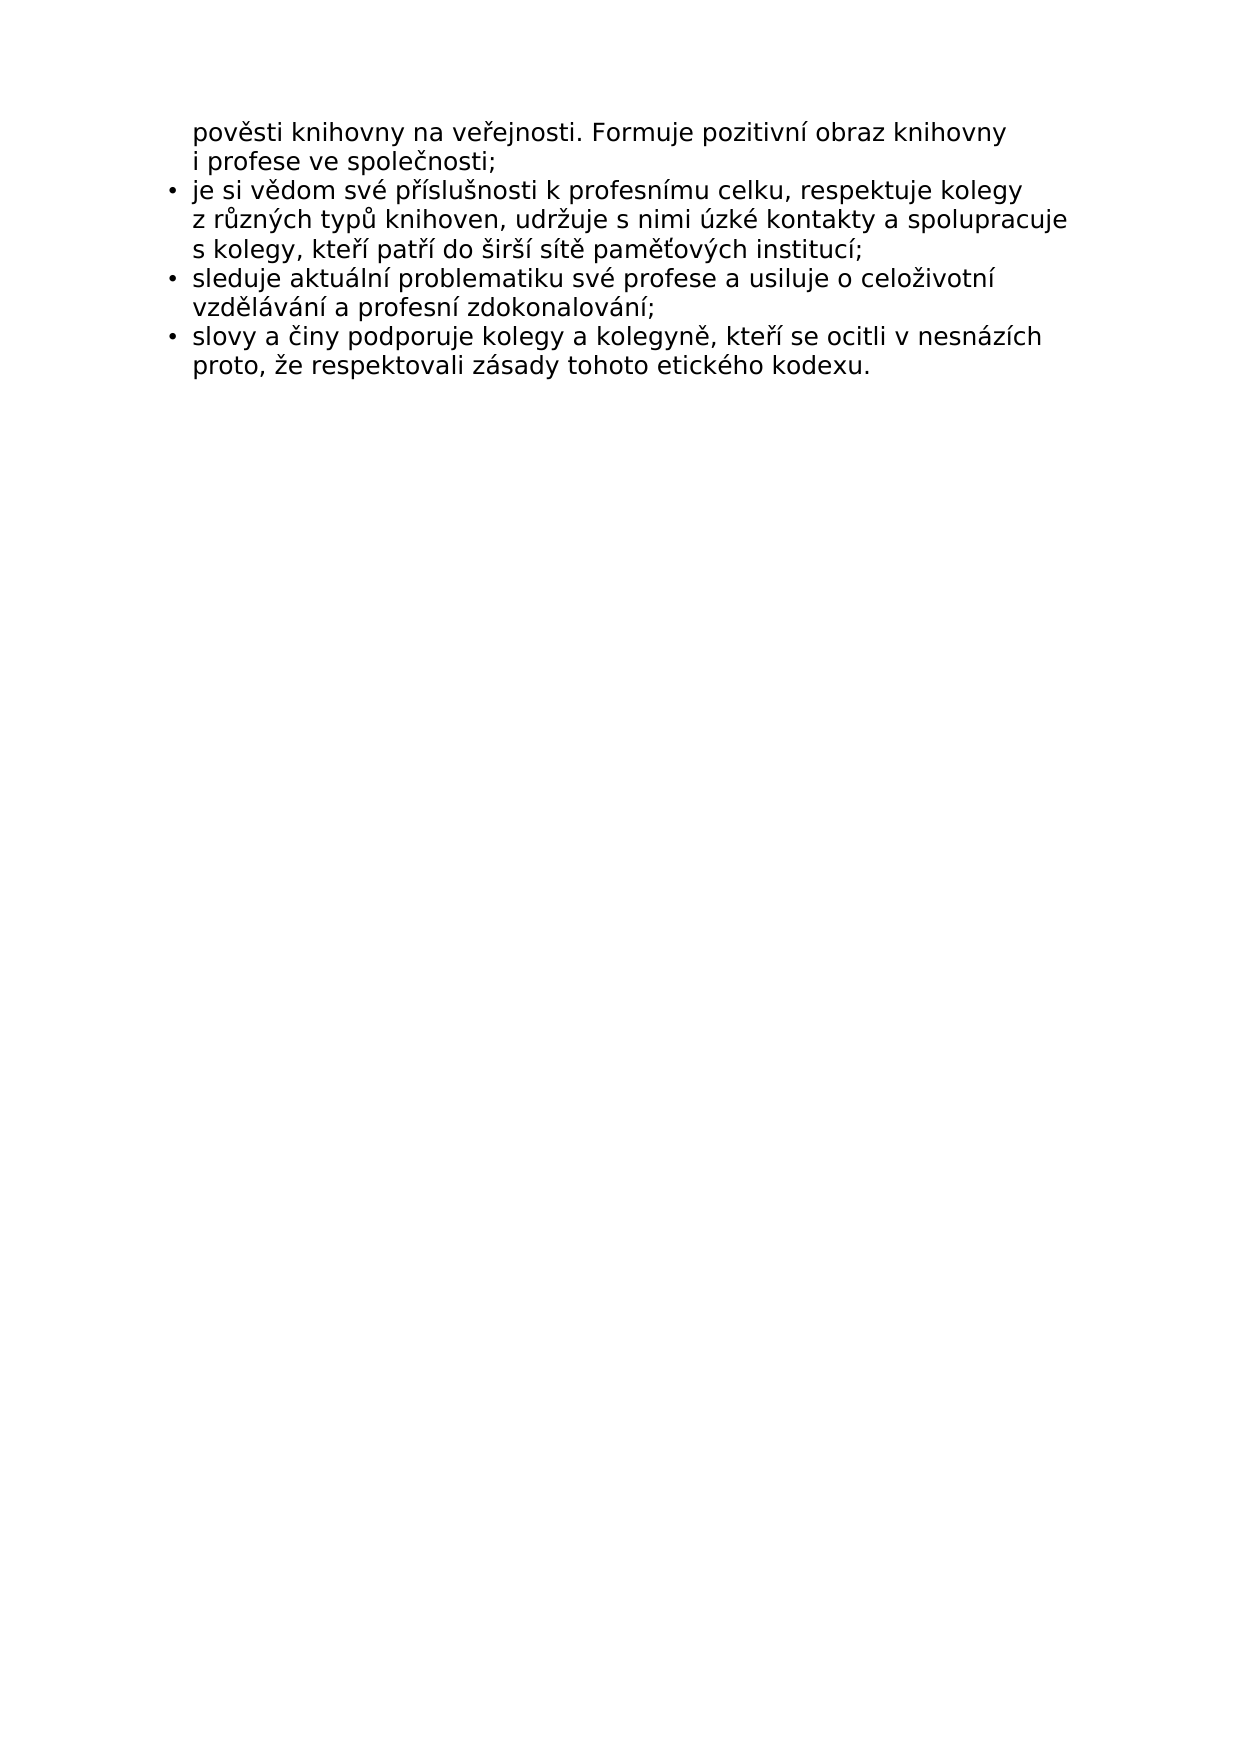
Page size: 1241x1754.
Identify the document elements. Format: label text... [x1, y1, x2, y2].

list slovy a činy podporuje kolegy a kolegyně, kteří se ocitli v nesnázích proto, že respektovali zásady tohoto etického kodexu. [177, 322, 1122, 381]
list sleduje aktuální problematiku své profese a usiluje o celoživotní vzdělávání a profesní zdokonalování; [177, 264, 1122, 322]
list pověsti knihovny na veřejnosti. Formuje pozitivní obraz knihovny i profese ve společnosti; [177, 118, 1122, 176]
list je si vědom své příslušnosti k profesnímu celku, respektuje kolegy z různých typů knihoven, udržuje s nimi úzké kontakty a spolupracuje s kolegy, kteří patří do širší sítě paměťových institucí; [177, 176, 1122, 264]
